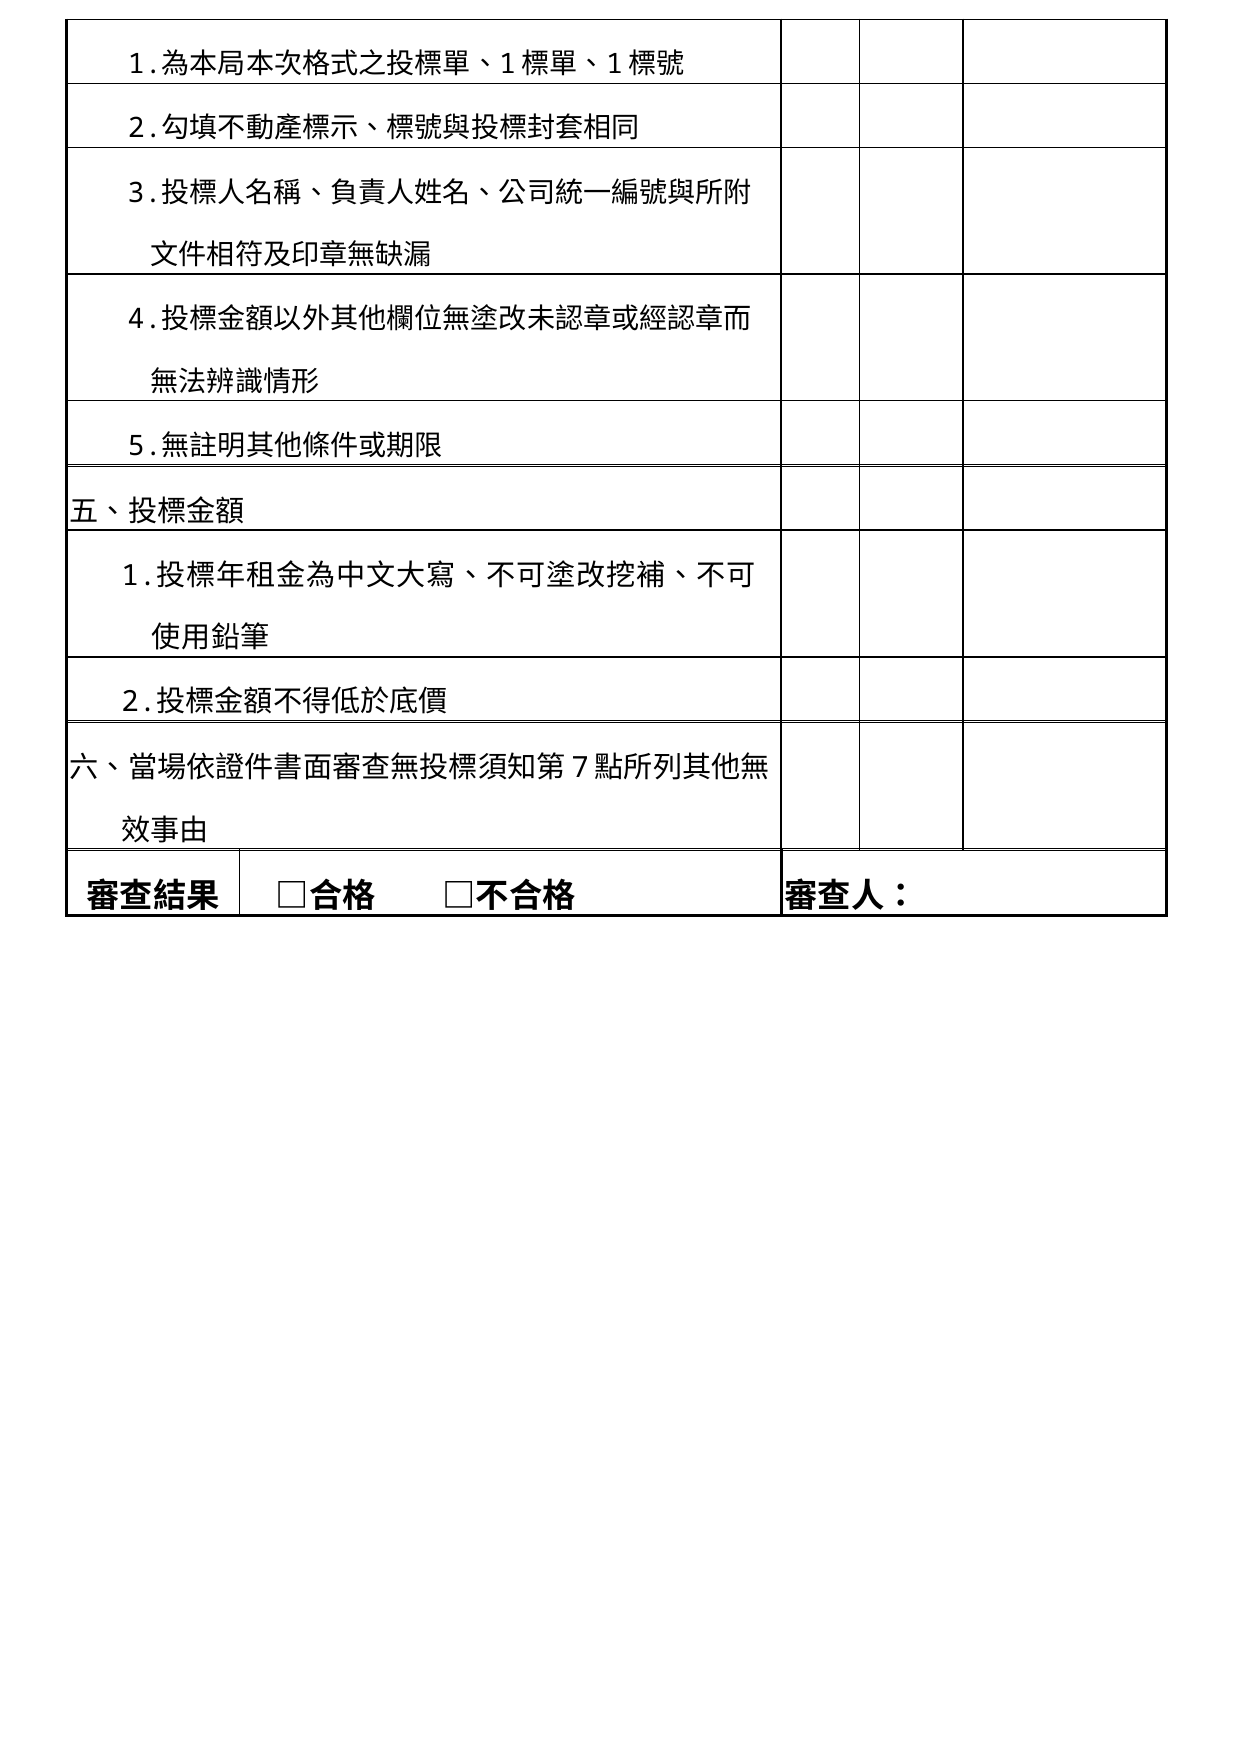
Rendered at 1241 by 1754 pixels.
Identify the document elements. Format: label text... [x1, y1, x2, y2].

table_cell [964, 20, 1165, 82]
table_cell [860, 531, 962, 656]
table_cell [782, 84, 859, 147]
table_cell [964, 148, 1165, 273]
table_cell [964, 275, 1165, 400]
table_cell [964, 531, 1165, 656]
table_cell [782, 467, 859, 529]
table_cell 4.投標金額以外其他欄位無塗改未認章或經認章而無法辨識情形 [68, 275, 780, 400]
table_cell [782, 275, 859, 400]
table_cell [860, 20, 962, 82]
table_cell [860, 148, 962, 273]
table_cell □合格 □不合格 [240, 851, 780, 914]
table_cell [860, 467, 962, 529]
table_cell 審查人： [783, 851, 1165, 914]
table_cell [860, 84, 962, 147]
table_cell [782, 531, 859, 656]
table_cell [782, 723, 859, 848]
table_cell 五、投標金額 [68, 467, 780, 529]
table_cell [964, 658, 1165, 720]
table_cell [964, 467, 1165, 529]
table_cell [964, 723, 1165, 848]
table_cell [964, 401, 1165, 464]
table_cell [964, 84, 1165, 147]
table_cell 審查結果 [68, 851, 239, 914]
table_cell [782, 148, 859, 273]
table_cell 3.投標人名稱、負責人姓名、公司統一編號與所附文件相符及印章無缺漏 [68, 148, 780, 273]
table_cell 2.投標金額不得低於底價 [68, 658, 780, 720]
table_cell [860, 401, 962, 464]
table_cell [860, 723, 962, 848]
table_cell 2.勾填不動產標示、標號與投標封套相同 [68, 84, 780, 147]
table_cell [782, 20, 859, 82]
table_cell 1.為本局本次格式之投標單、1標單、1標號 [68, 20, 780, 82]
table_cell [860, 658, 962, 720]
table_cell [782, 658, 859, 720]
table_cell 5.無註明其他條件或期限 [68, 401, 780, 464]
table_cell 1.投標年租金為中文大寫、不可塗改挖補、不可使用鉛筆 [68, 531, 780, 656]
table_cell [860, 275, 962, 400]
table_cell [782, 401, 859, 464]
table_cell 六、當場依證件書面審查無投標須知第7點所列其他無效事由 [68, 723, 780, 848]
